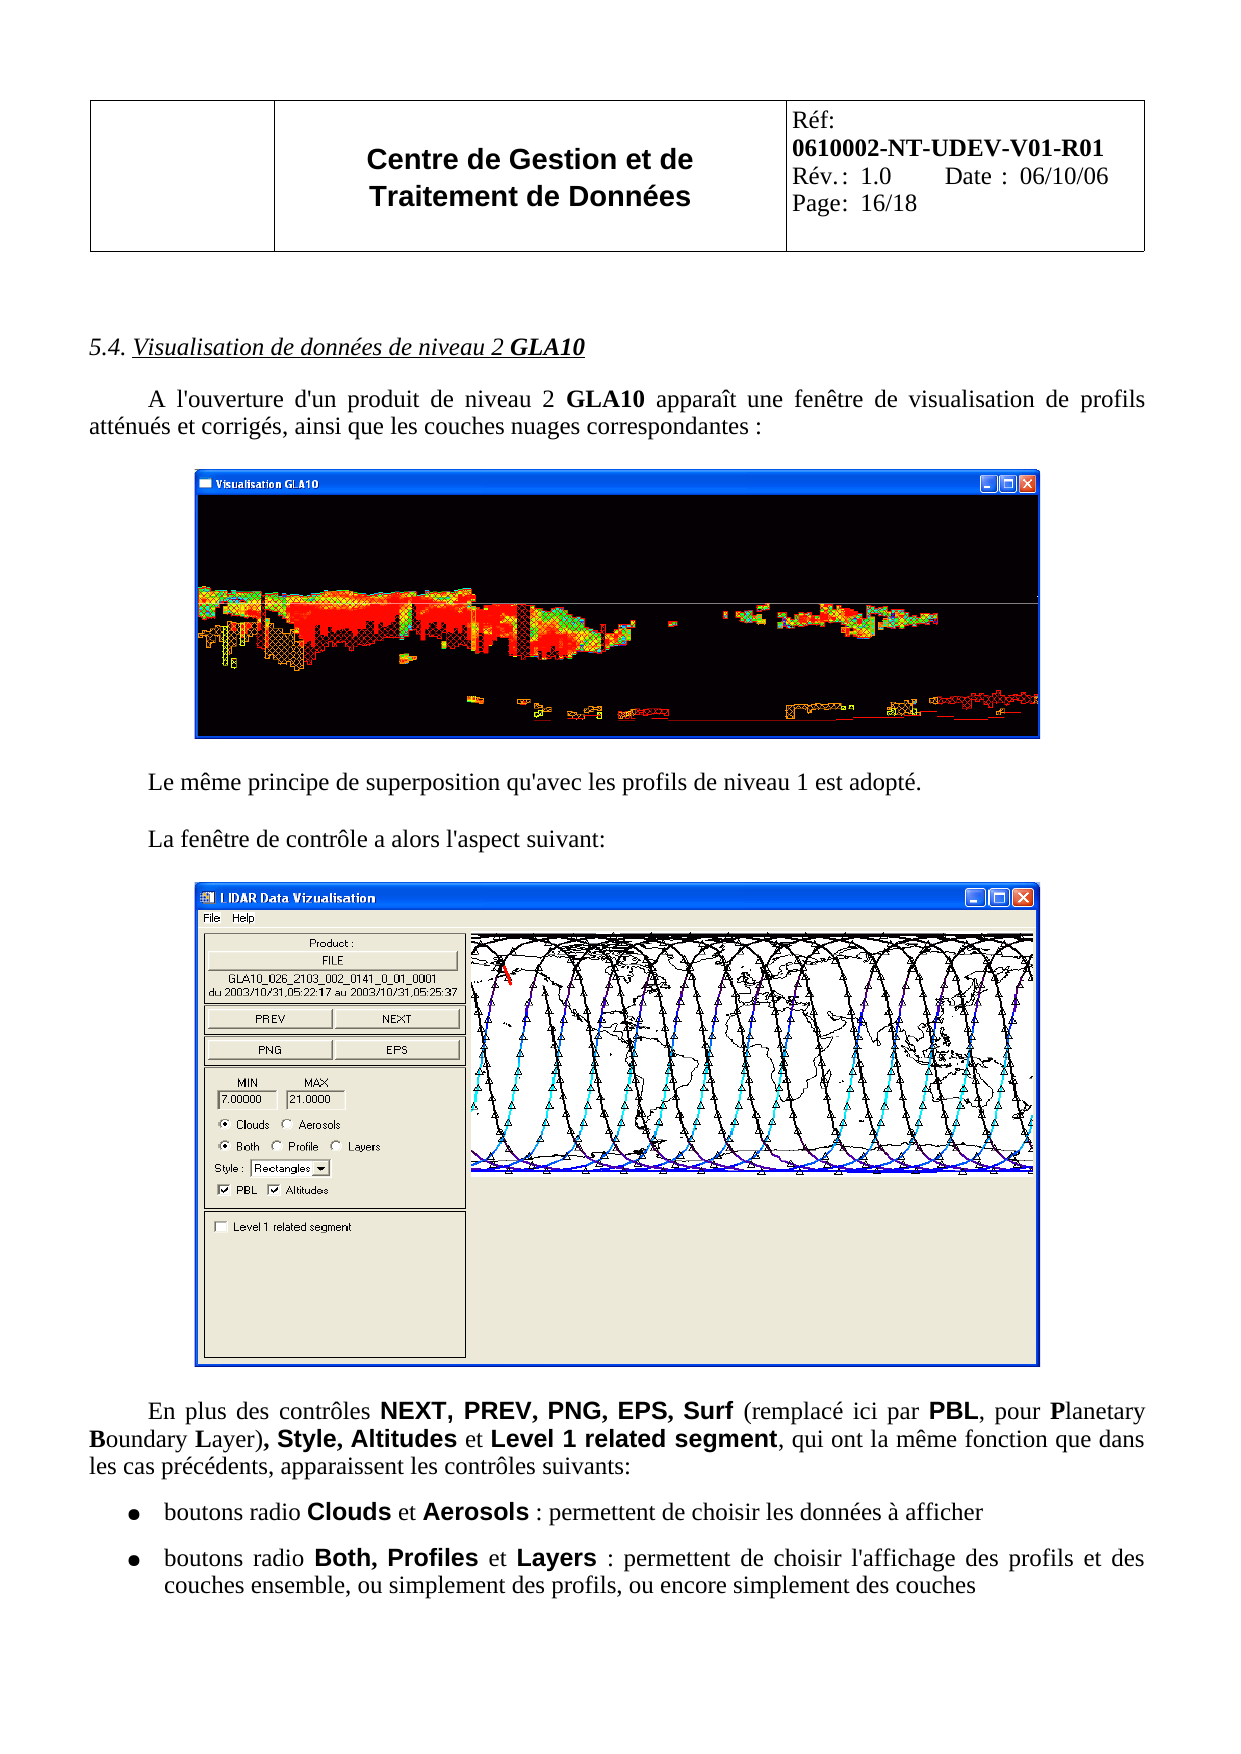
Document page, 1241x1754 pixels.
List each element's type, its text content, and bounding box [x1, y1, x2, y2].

list boutons radio Clouds et Aerosols : permettent de choisir les données à afficher [126, 1498, 1146, 1526]
list boutons radio Both, Profiles et Layers : permettent de choisir l'affichage des profils et des couches ensemble, ou simplement des profils, ou encore simplement des couches [126, 1544, 1146, 1599]
text En plus des contrôles NEXT, PREV, PNG, EPS, Surf (remplacé ici par PBL, pour Planetary Boundary Layer), Style, Altitudes et Level 1 related segment, qui ont la même fonction que dans les cas précédents, apparaissent les contrôles suivants: [89, 1396, 1146, 1480]
subtitle Visualisation de données de niveau 2 GLA10 [89, 333, 1146, 361]
text A l'ouverture d'un produit de niveau 2 GLA10 apparaît une fenêtre de visualisation de profils atténués et corrigés, ainsi que les couches nuages correspondantes : [89, 385, 1146, 440]
text La fenêtre de contrôle a alors l'aspect suivant: [89, 825, 1146, 853]
text Le même principe de superposition qu'avec les profils de niveau 1 est adopté. [89, 768, 1146, 796]
